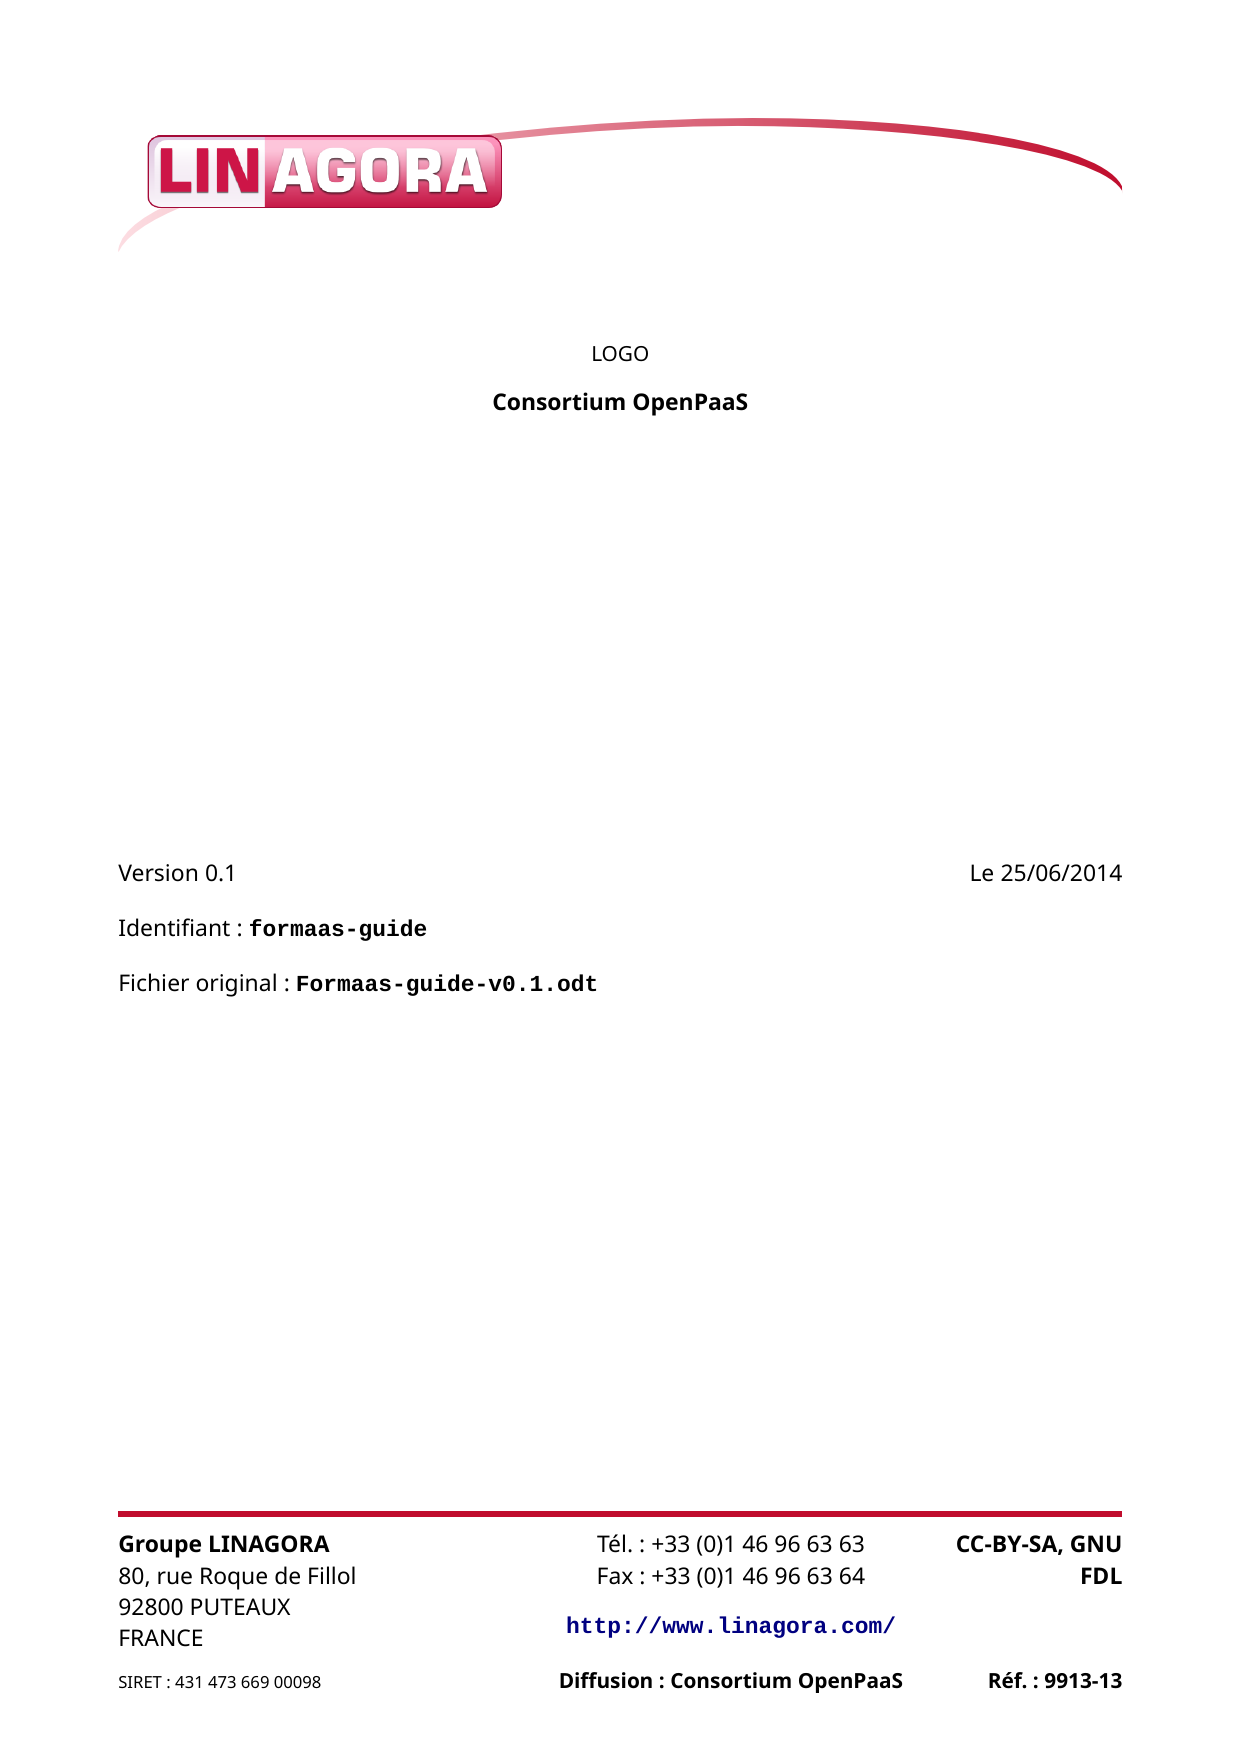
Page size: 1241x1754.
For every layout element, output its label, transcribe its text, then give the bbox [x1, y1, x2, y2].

table_cell Identifiant : formaas-guide [118, 894, 1122, 949]
table_cell Version 0.1 [118, 709, 620, 894]
table_header [413, 281, 827, 339]
table_cell [118, 423, 1122, 568]
table_cell Fichier original : Formaas-guide-v0.1.odt [118, 949, 1122, 1004]
table_header [827, 281, 1122, 379]
table_cell Le 25/06/2014 [620, 709, 1122, 894]
table_header [118, 281, 413, 379]
picture [118, 118, 1123, 252]
table_cell [118, 568, 1122, 648]
table_cell [118, 649, 1122, 709]
table_cell LOGO [413, 339, 827, 379]
table_cell Consortium OpenPaaS [118, 380, 1122, 423]
